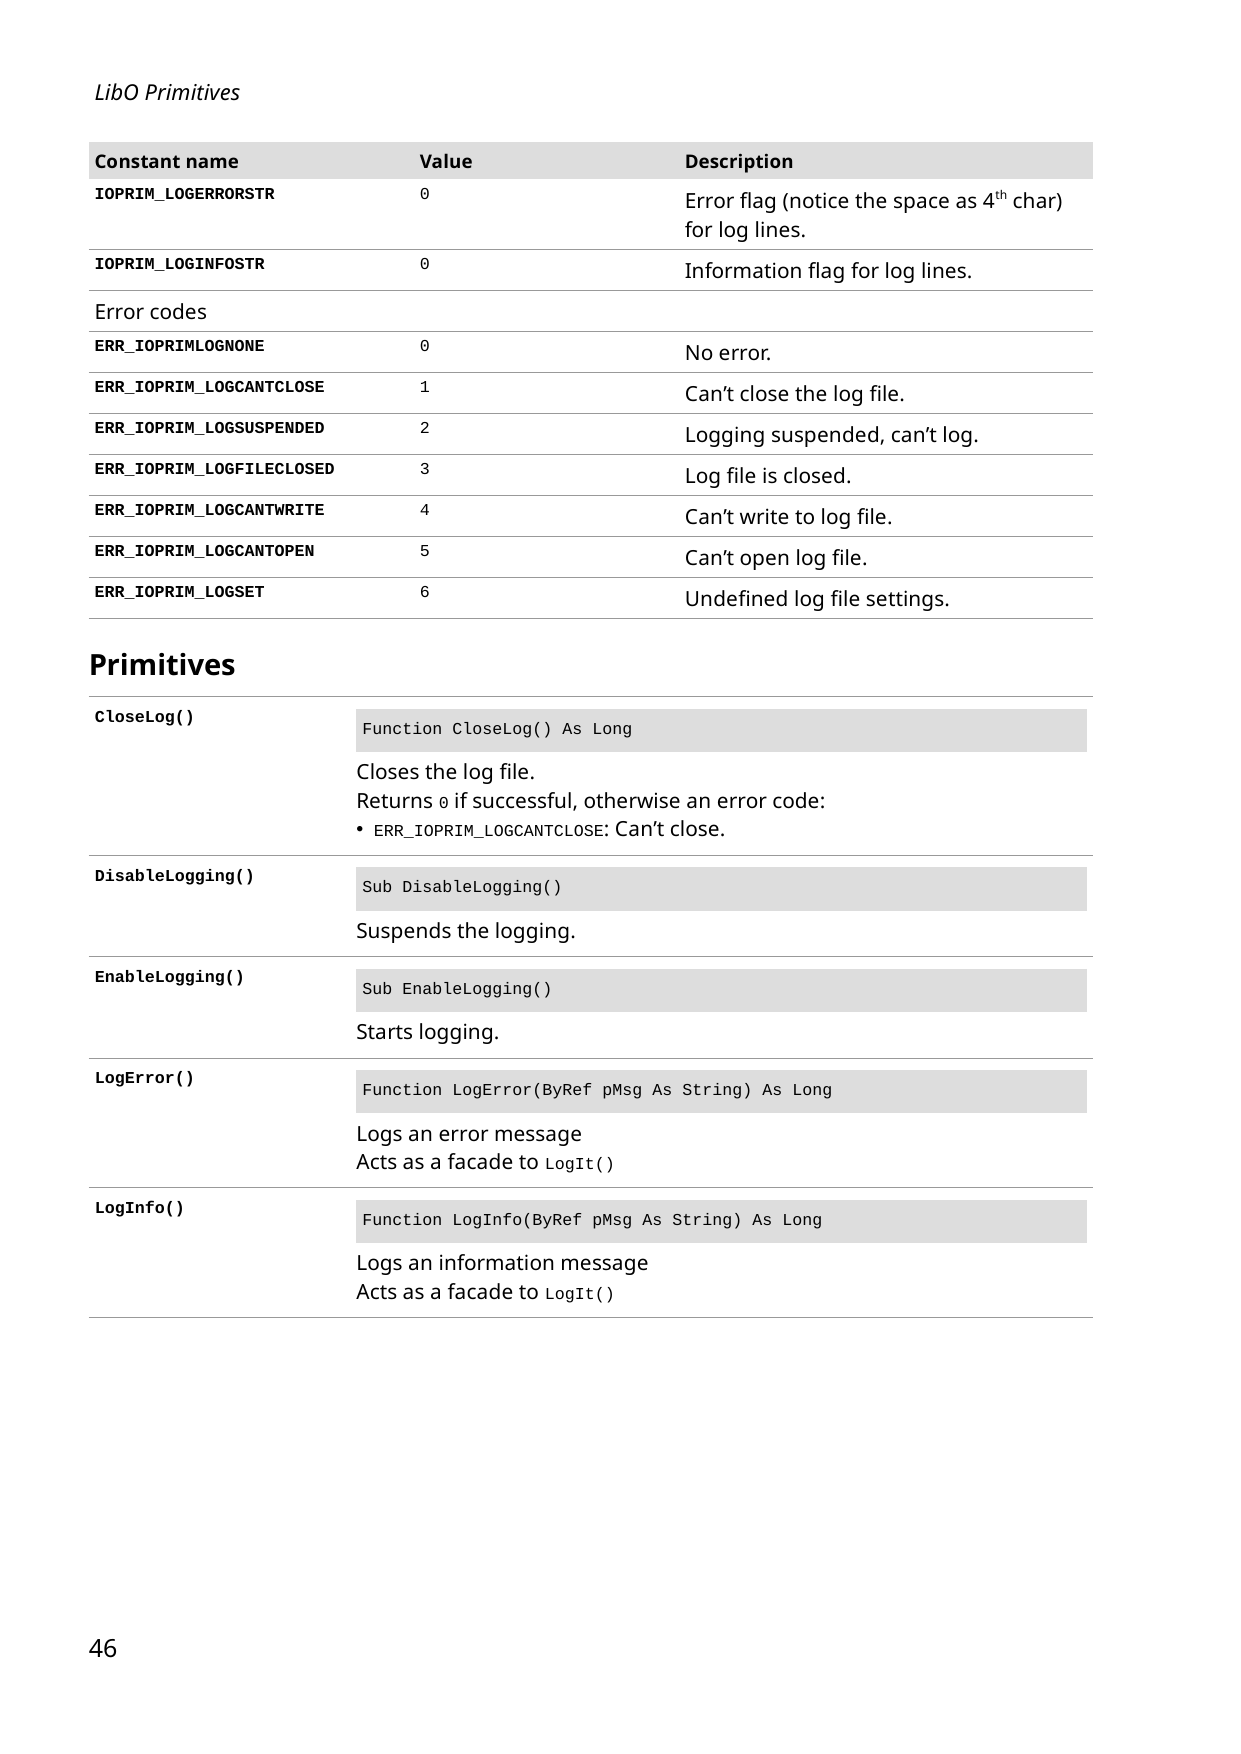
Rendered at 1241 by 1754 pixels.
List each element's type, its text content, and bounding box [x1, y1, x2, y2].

table_cell No error. [679, 332, 1093, 372]
table_cell Can’t close the log file. [679, 373, 1093, 413]
table_cell Logging suspended, can’t log. [679, 414, 1093, 454]
table_header Constant name [89, 142, 414, 179]
table_cell Error flag (notice the space as 4th char) for log lines. [679, 179, 1093, 249]
table_cell ERR_IOPRIMLOGNONE [89, 332, 414, 372]
table_cell Sub EnableLogging() Starts logging. [350, 957, 1093, 1057]
table_cell IOPRIM_LOGINFOSTR [89, 250, 414, 290]
table_cell 2 [414, 414, 679, 454]
table_cell Sub DisableLogging() Suspends the logging. [350, 856, 1093, 956]
table_cell 3 [414, 455, 679, 495]
table_cell ERR_IOPRIM_LOGSUSPENDED [89, 414, 414, 454]
table_cell Undefined log file settings. [679, 578, 1093, 618]
table_cell 0 [414, 179, 679, 249]
table_cell IOPRIM_LOGERRORSTR [89, 179, 414, 249]
table_cell Function LogInfo(ByRef pMsg As String) As Long Logs an information message Acts as a facade to LogIt() [350, 1188, 1093, 1317]
table_cell Error codes [89, 291, 1093, 331]
table_header Value [414, 142, 679, 179]
subtitle Primitives [88, 644, 1093, 684]
table_cell 0 [414, 250, 679, 290]
table_cell 4 [414, 496, 679, 536]
table_cell 1 [414, 373, 679, 413]
table_cell ERR_IOPRIM_LOGCANTWRITE [89, 496, 414, 536]
table_cell ERR_IOPRIM_LOGCANTCLOSE [89, 373, 414, 413]
table_header Description [679, 142, 1093, 179]
table_cell Function LogError(ByRef pMsg As String) As Long Logs an error message Acts as a facade to LogIt() [350, 1059, 1093, 1187]
table_cell 0 [414, 332, 679, 372]
table_cell ERR_IOPRIM_LOGCANTOPEN [89, 537, 414, 577]
table_cell 6 [414, 578, 679, 618]
table_cell ERR_IOPRIM_LOGSET [89, 578, 414, 618]
table_cell DisableLogging() [89, 856, 350, 956]
table_cell LogError() [89, 1059, 350, 1187]
table_cell LogInfo() [89, 1188, 350, 1317]
table_header CloseLog() [89, 697, 350, 855]
table_cell Information flag for log lines. [679, 250, 1093, 290]
table_header Function CloseLog() As Long Closes the log file. Returns 0 if successful, otherwise an error code: ERR_IOPRIM_LOGCANTCLOSE: Can’t close. [350, 697, 1093, 855]
table_cell EnableLogging() [89, 957, 350, 1057]
table_cell Can’t write to log file. [679, 496, 1093, 536]
table_cell Log file is closed. [679, 455, 1093, 495]
table_cell 5 [414, 537, 679, 577]
table_cell Can’t open log file. [679, 537, 1093, 577]
table_cell ERR_IOPRIM_LOGFILECLOSED [89, 455, 414, 495]
